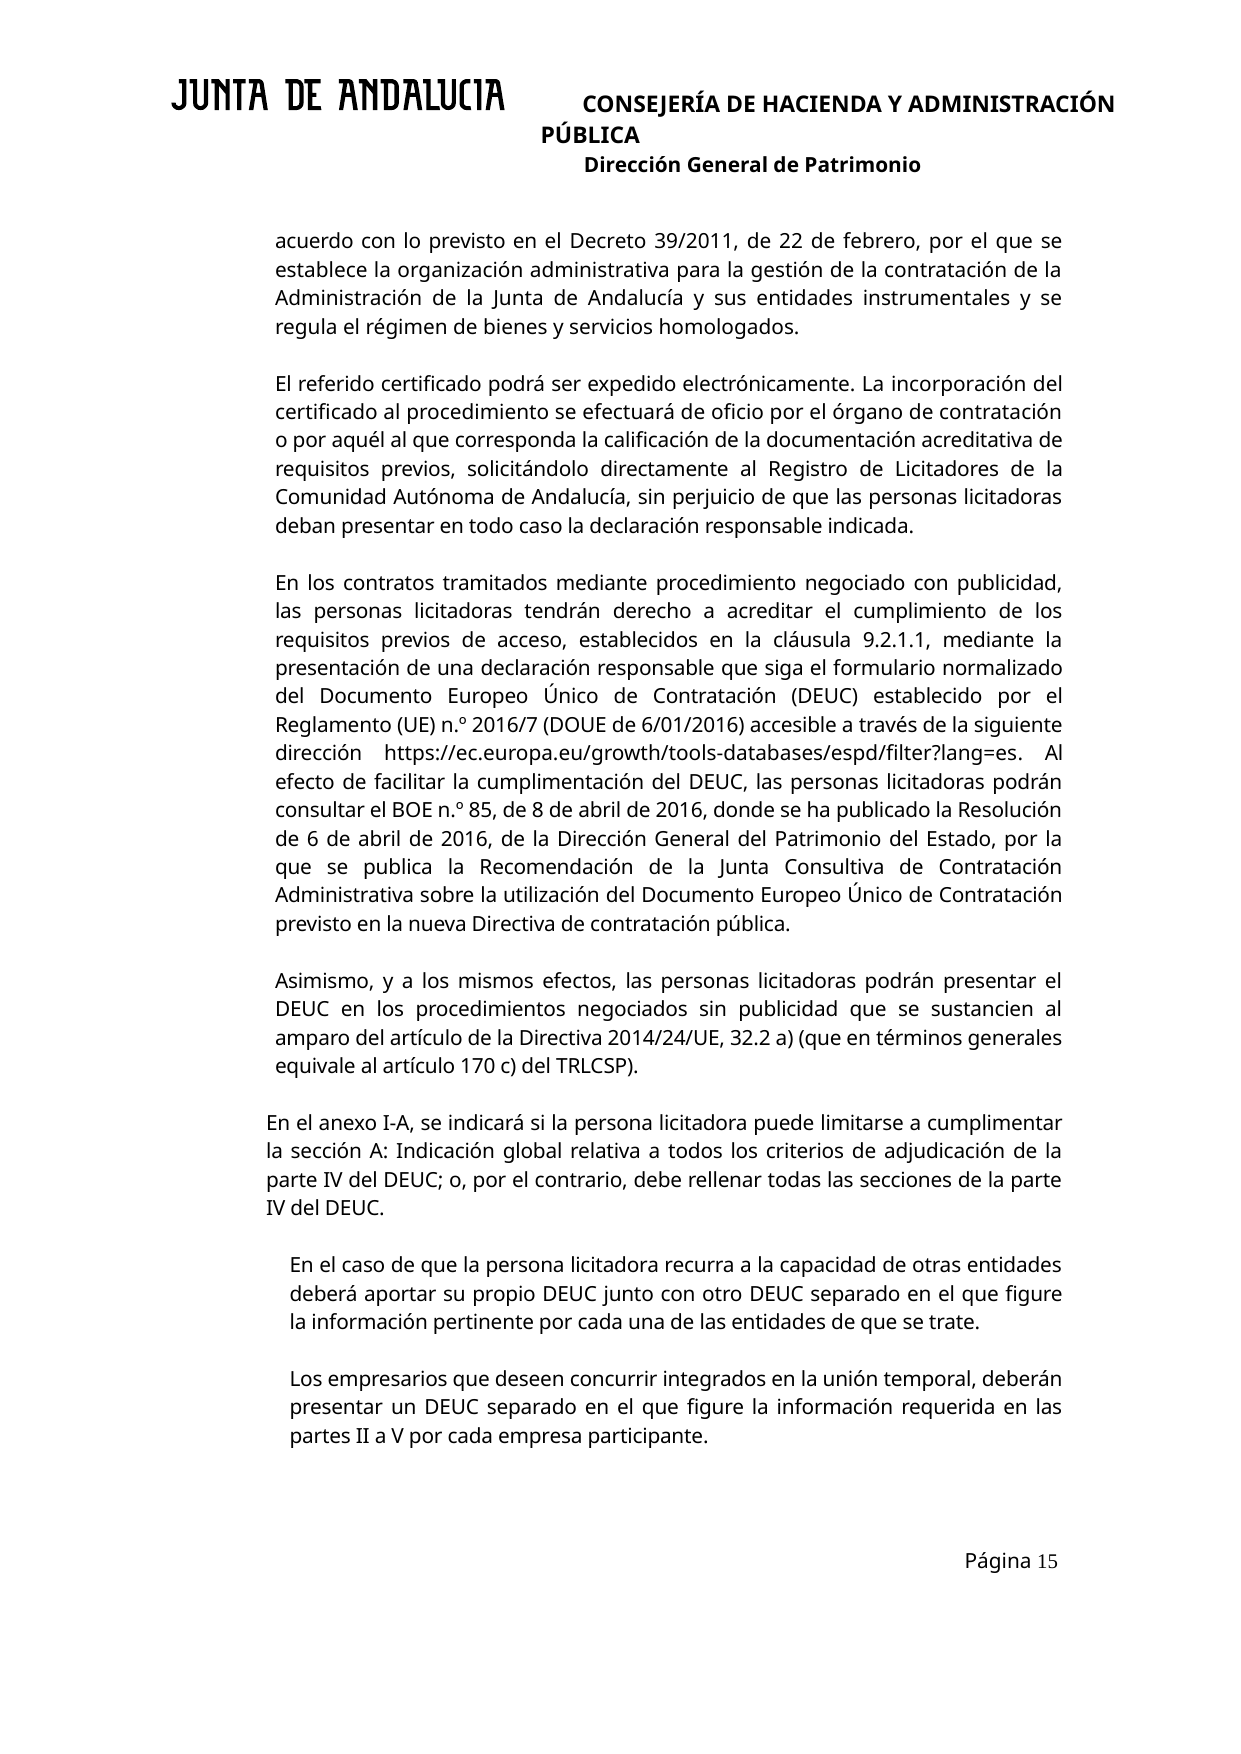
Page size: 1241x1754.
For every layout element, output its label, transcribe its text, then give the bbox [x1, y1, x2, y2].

text acuerdo con lo previsto en el Decreto 39/2011, de 22 de febrero, por el que se establece la organización administrativa para la gestión de la contratación de la Administración de la Junta de Andalucía y sus entidades instrumentales y se regula el régimen de bienes y servicios homologados. [275, 227, 1063, 340]
text En los contratos tramitados mediante procedimiento negociado con publicidad, las personas licitadoras tendrán derecho a acreditar el cumplimiento de los requisitos previos de acceso, establecidos en la cláusula 9.2.1.1, mediante la presentación de una declaración responsable que siga el formulario normalizado del Documento Europeo Único de Contratación (DEUC) establecido por el Reglamento (UE) n.º 2016/7 (DOUE de 6/01/2016) accesible a través de la siguiente dirección https://ec.europa.eu/growth/tools-databases/espd/filter?lang=es. Al efecto de facilitar la cumplimentación del DEUC, las personas licitadoras podrán consultar el BOE n.º 85, de 8 de abril de 2016, donde se ha publicado la Resolución de 6 de abril de 2016, de la Dirección General del Patrimonio del Estado, por la que se publica la Recomendación de la Junta Consultiva de Contratación Administrativa sobre la utilización del Documento Europeo Único de Contratación previsto en la nueva Directiva de contratación pública. [275, 568, 1063, 937]
text Los empresarios que deseen concurrir integrados en la unión temporal, deberán presentar un DEUC separado en el que figure la información requerida en las partes II a V por cada empresa participante. [289, 1364, 1063, 1449]
text El referido certificado podrá ser expedido electrónicamente. La incorporación del certificado al procedimiento se efectuará de oficio por el órgano de contratación o por aquél al que corresponda la calificación de la documentación acreditativa de requisitos previos, solicitándolo directamente al Registro de Licitadores de la Comunidad Autónoma de Andalucía, sin perjuicio de que las personas licitadoras deban presentar en todo caso la declaración responsable indicada. [275, 369, 1063, 539]
text Asimismo, y a los mismos efectos, las personas licitadoras podrán presentar el DEUC en los procedimientos negociados sin publicidad que se sustancien al amparo del artículo de la Directiva 2014/24/UE, 32.2 a) (que en términos generales equivale al artículo 170 c) del TRLCSP). [275, 966, 1063, 1080]
text En el caso de que la persona licitadora recurra a la capacidad de otras entidades deberá aportar su propio DEUC junto con otro DEUC separado en el que figure la información pertinente por cada una de las entidades de que se trate. [289, 1250, 1063, 1336]
text En el anexo I-A, se indicará si la persona licitadora puede limitarse a cumplimentar la sección A: Indicación global relativa a todos los criterios de adjudicación de la parte IV del DEUC; o, por el contrario, debe rellenar todas las secciones de la parte IV del DEUC. [266, 1108, 1063, 1222]
